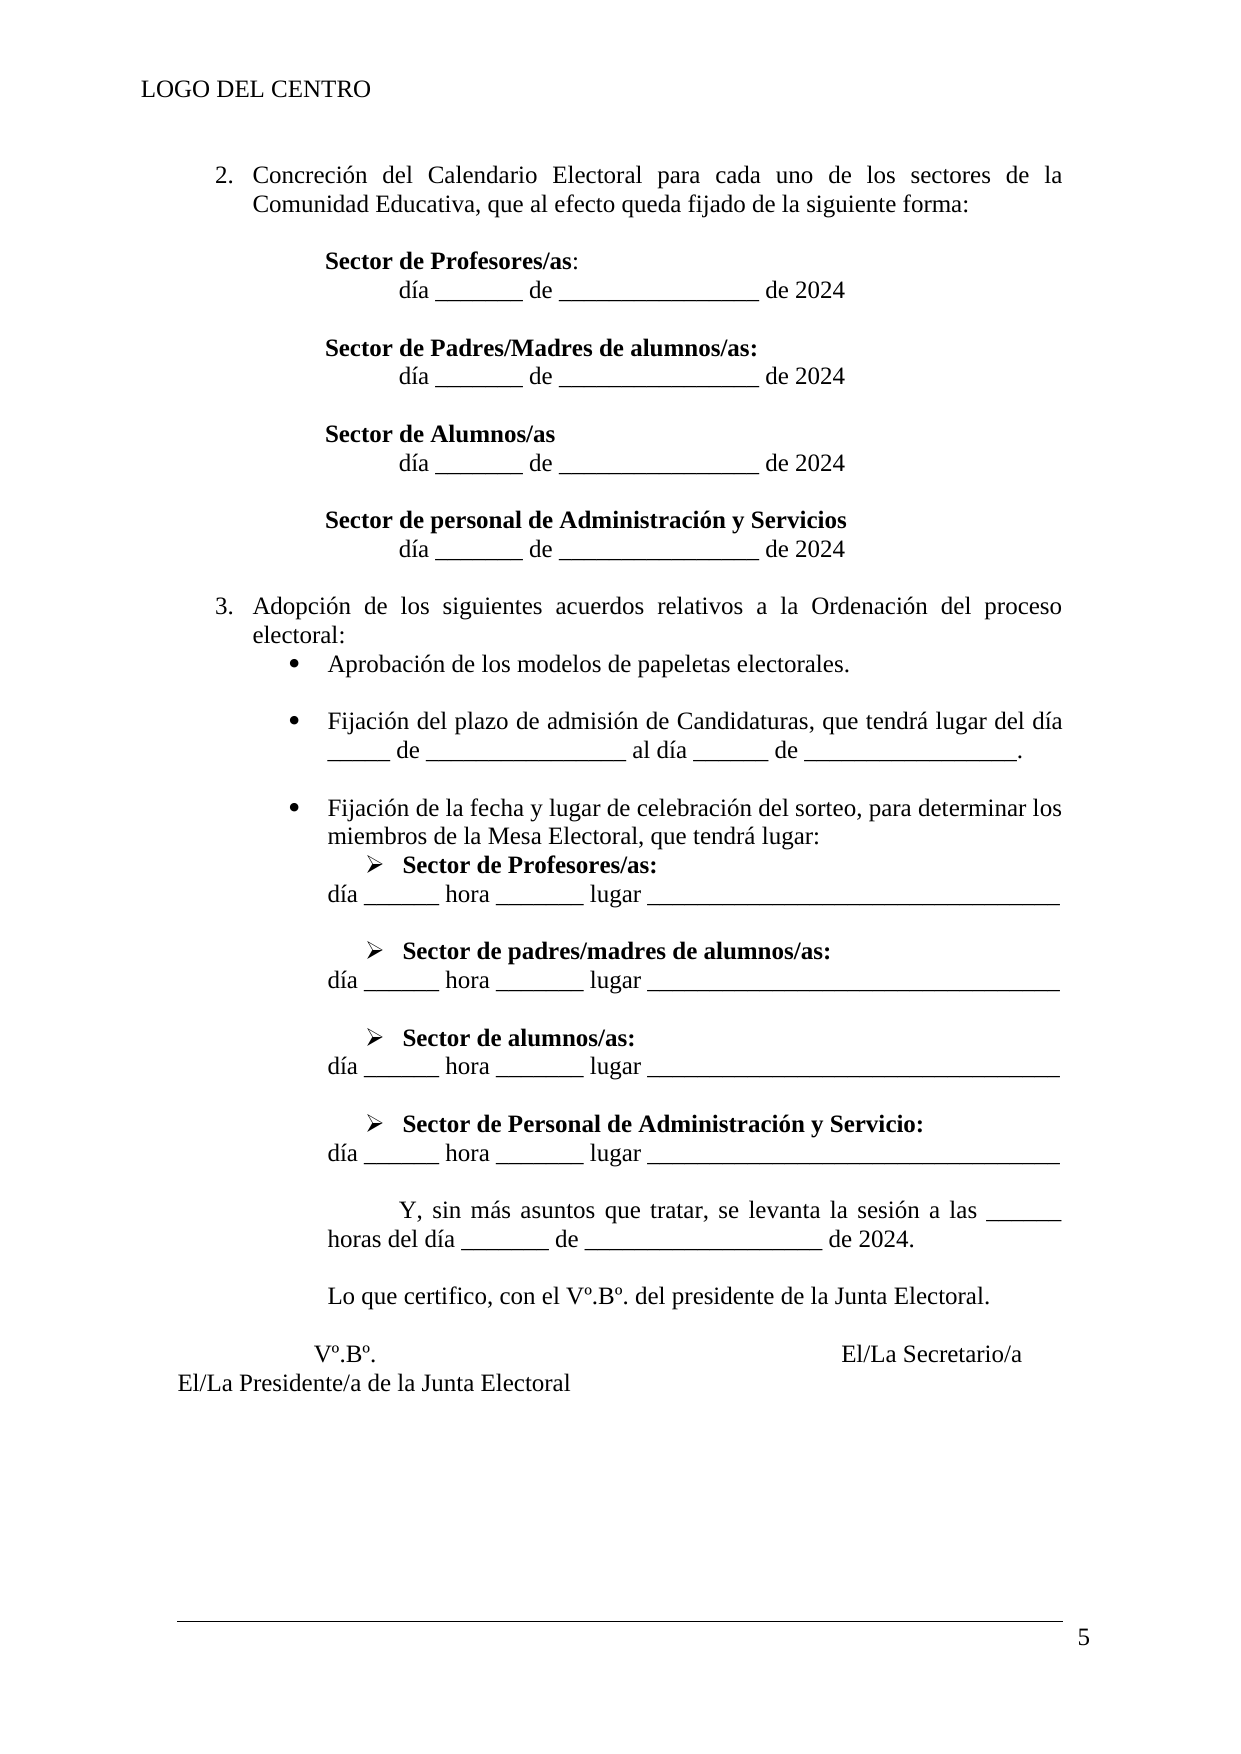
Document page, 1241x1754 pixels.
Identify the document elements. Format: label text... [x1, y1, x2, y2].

text día ______ hora _______ lugar _________________________________ [327, 1051, 1063, 1080]
list Adopción de los siguientes acuerdos relativos a la Ordenación del proceso electoral: [215, 591, 1063, 649]
text día ______ hora _______ lugar _________________________________ [327, 1138, 1063, 1166]
text El/La Presidente/a de la Junta Electoral [177, 1368, 1063, 1396]
list Fijación del plazo de admisión de Candidaturas, que tendrá lugar del día _____ de ________________ al día ______ de _________________. [290, 706, 1063, 764]
text Lo que certifico, con el Vº.Bº. del presidente de la Junta Electoral. [327, 1281, 1063, 1310]
text día _______ de ________________ de 2024 [325, 361, 1063, 390]
text Sector de Profesores/as: [325, 246, 1063, 275]
list Aprobación de los modelos de papeletas electorales. [290, 649, 1063, 678]
text Y, sin más asuntos que tratar, se levanta la sesión a las ______ horas del día _______ de ___________________ de 2024. [327, 1195, 1063, 1253]
list Fijación de la fecha y lugar de celebración del sorteo, para determinar los miembros de la Mesa Electoral, que tendrá lugar: [290, 793, 1063, 850]
text Sector de Padres/Madres de alumnos/as: [325, 333, 1063, 361]
text día ______ hora _______ lugar _________________________________ [327, 965, 1063, 994]
text Sector de Alumnos/as [325, 419, 1063, 448]
text Vº.Bº. El/La Secretario/a [177, 1339, 1063, 1368]
text día _______ de ________________ de 2024 [325, 448, 1063, 476]
text Sector de personal de Administración y Servicios [325, 505, 1063, 534]
text día _______ de ________________ de 2024 [325, 534, 1063, 563]
text día _______ de ________________ de 2024 [325, 275, 1063, 304]
list Sector de Personal de Administración y Servicio: [365, 1109, 1063, 1138]
list Concreción del Calendario Electoral para cada uno de los sectores de la Comunidad Educativa, que al efecto queda fijado de la siguiente forma: [215, 160, 1063, 218]
list Sector de alumnos/as: [365, 1023, 1063, 1051]
list Sector de padres/madres de alumnos/as: [365, 936, 1063, 965]
text día ______ hora _______ lugar _________________________________ [327, 879, 1063, 908]
list Sector de Profesores/as: [365, 850, 1063, 879]
